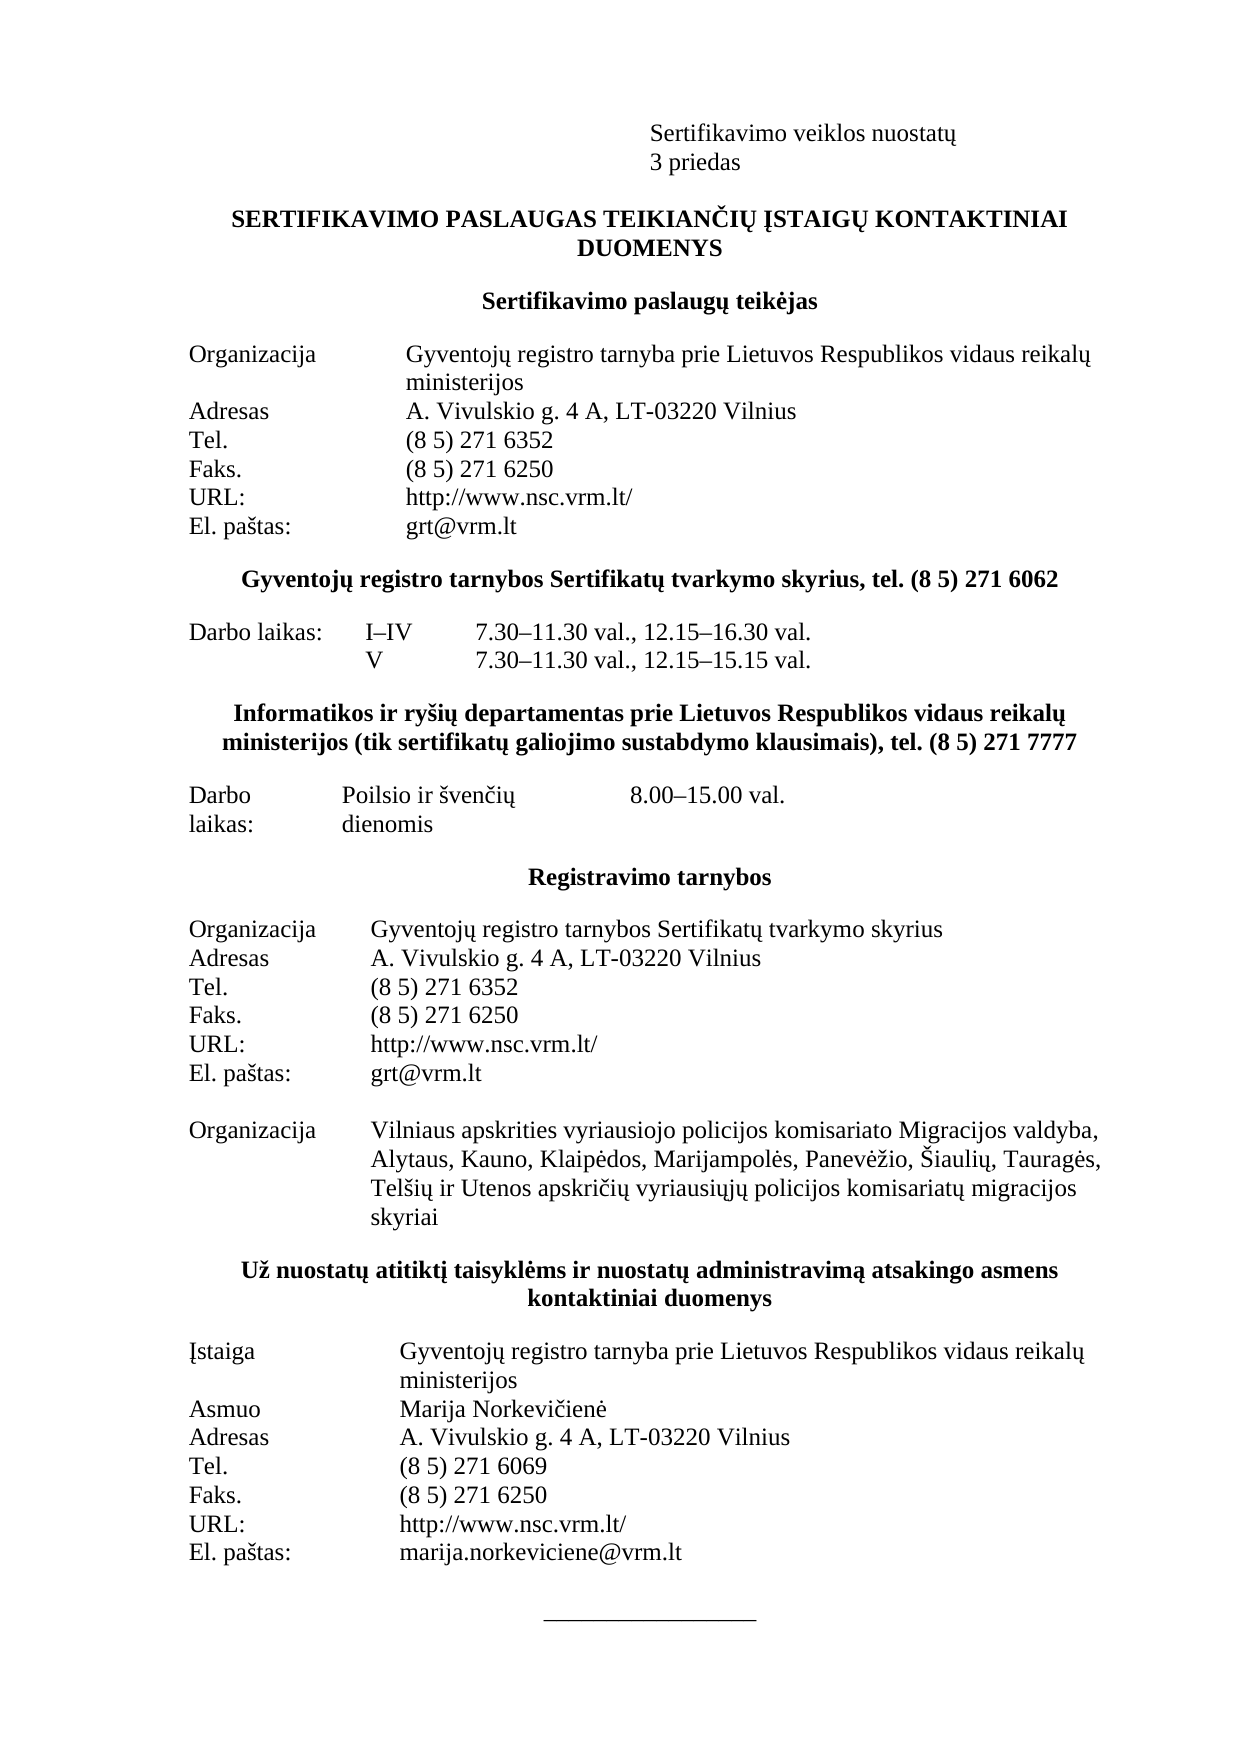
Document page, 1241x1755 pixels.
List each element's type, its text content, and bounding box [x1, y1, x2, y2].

table_cell grt@vrm.lt [394, 511, 1122, 540]
table_cell (8 5) 271 6250 [388, 1480, 1122, 1509]
table_cell URL: [177, 1509, 388, 1537]
table_cell grt@vrm.lt [359, 1058, 1122, 1087]
table_cell Adresas [177, 396, 394, 425]
text _________________ [177, 1595, 1122, 1624]
table_cell (8 5) 271 6250 [394, 454, 1122, 482]
table_cell A. Vivulskio g. 4 A, LT-03220 Vilnius [394, 396, 1122, 425]
table_cell 7.30–11.30 val., 12.15–15.15 val. [464, 646, 1122, 674]
table_header Gyventojų registro tarnybos Sertifikatų tvarkymo skyrius [359, 914, 1122, 943]
table_cell A. Vivulskio g. 4 A, LT-03220 Vilnius [388, 1423, 1122, 1451]
table_cell Tel. [177, 1451, 388, 1480]
table_cell Vilniaus apskrities vyriausiojo policijos komisariato Migracijos valdyba, Alytaus, Kauno, Klaipėdos, Marijampolės, Panevėžio, Šiaulių, Tauragės, Telšių ir Utenos apskričių vyriausiųjų policijos komisariatų migracijos skyriai [359, 1116, 1122, 1231]
table_cell A. Vivulskio g. 4 A, LT-03220 Vilnius [359, 943, 1122, 972]
table_cell [359, 1087, 1122, 1116]
text Sertifikavimo paslaugas teikiančių įstaigų kontaktiniai duomenys [177, 204, 1122, 262]
table_cell El. paštas: [177, 511, 394, 540]
table_cell Asmuo [177, 1394, 388, 1422]
table_cell El. paštas: [177, 1058, 359, 1087]
table_cell URL: [177, 1029, 359, 1058]
table_cell Marija Norkevičienė [388, 1394, 1122, 1422]
table_cell [177, 646, 354, 674]
table_cell http://www.nsc.vrm.lt/ [388, 1509, 1122, 1537]
table_cell marija.norkeviciene@vrm.lt [388, 1538, 1122, 1566]
table_cell http://www.nsc.vrm.lt/ [394, 483, 1122, 511]
text kontaktiniai duomenys [177, 1283, 1122, 1312]
table_cell Tel. [177, 425, 394, 454]
text Už nuostatų atitiktį taisyklėms ir nuostatų administravimą atsakingo asmens [177, 1255, 1122, 1283]
table_header 7.30–11.30 val., 12.15–16.30 val. [464, 617, 1122, 646]
table_cell (8 5) 271 6352 [394, 425, 1122, 454]
text Informatikos ir ryšių departamentas prie Lietuvos Respublikos vidaus reikalų ministerijos (tik sertifikatų galiojimo sustabdymo klausimais), tel. (8 5) 271 7777 [177, 698, 1122, 756]
table_header Organizacija [177, 339, 394, 396]
table_header Įstaiga [177, 1336, 388, 1394]
table_cell http://www.nsc.vrm.lt/ [359, 1029, 1122, 1058]
table_cell El. paštas: [177, 1538, 388, 1566]
table_header I–IV [354, 617, 464, 646]
table_cell Faks. [177, 1480, 388, 1509]
table_cell Tel. [177, 972, 359, 1001]
table_header Poilsio ir švenčių dienomis [330, 780, 618, 837]
table_cell Organizacija [177, 1116, 359, 1231]
text Sertifikavimo veiklos nuostatų [649, 118, 1122, 147]
table_cell V [354, 646, 464, 674]
table_header Organizacija [177, 914, 359, 943]
text 3 priedas [649, 147, 1122, 176]
text Sertifikavimo paslaugų teikėjas [177, 286, 1122, 315]
table_cell [177, 1087, 359, 1116]
table_cell Adresas [177, 943, 359, 972]
table_cell (8 5) 271 6352 [359, 972, 1122, 1001]
table_header Darbo laikas: [177, 780, 330, 837]
table_header 8.00–15.00 val. [619, 780, 1122, 837]
table_cell URL: [177, 483, 394, 511]
text Registravimo tarnybos [177, 862, 1122, 890]
table_cell Adresas [177, 1423, 388, 1451]
table_header Gyventojų registro tarnyba prie Lietuvos Respublikos vidaus reikalų ministerijos [394, 339, 1122, 396]
table_header Gyventojų registro tarnyba prie Lietuvos Respublikos vidaus reikalų ministerijos [388, 1336, 1122, 1394]
table_cell Faks. [177, 454, 394, 482]
table_cell (8 5) 271 6250 [359, 1001, 1122, 1029]
text Gyventojų registro tarnybos Sertifikatų tvarkymo skyrius, tel. (8 5) 271 6062 [177, 564, 1122, 593]
table_cell Faks. [177, 1001, 359, 1029]
table_header Darbo laikas: [177, 617, 354, 646]
table_cell (8 5) 271 6069 [388, 1451, 1122, 1480]
